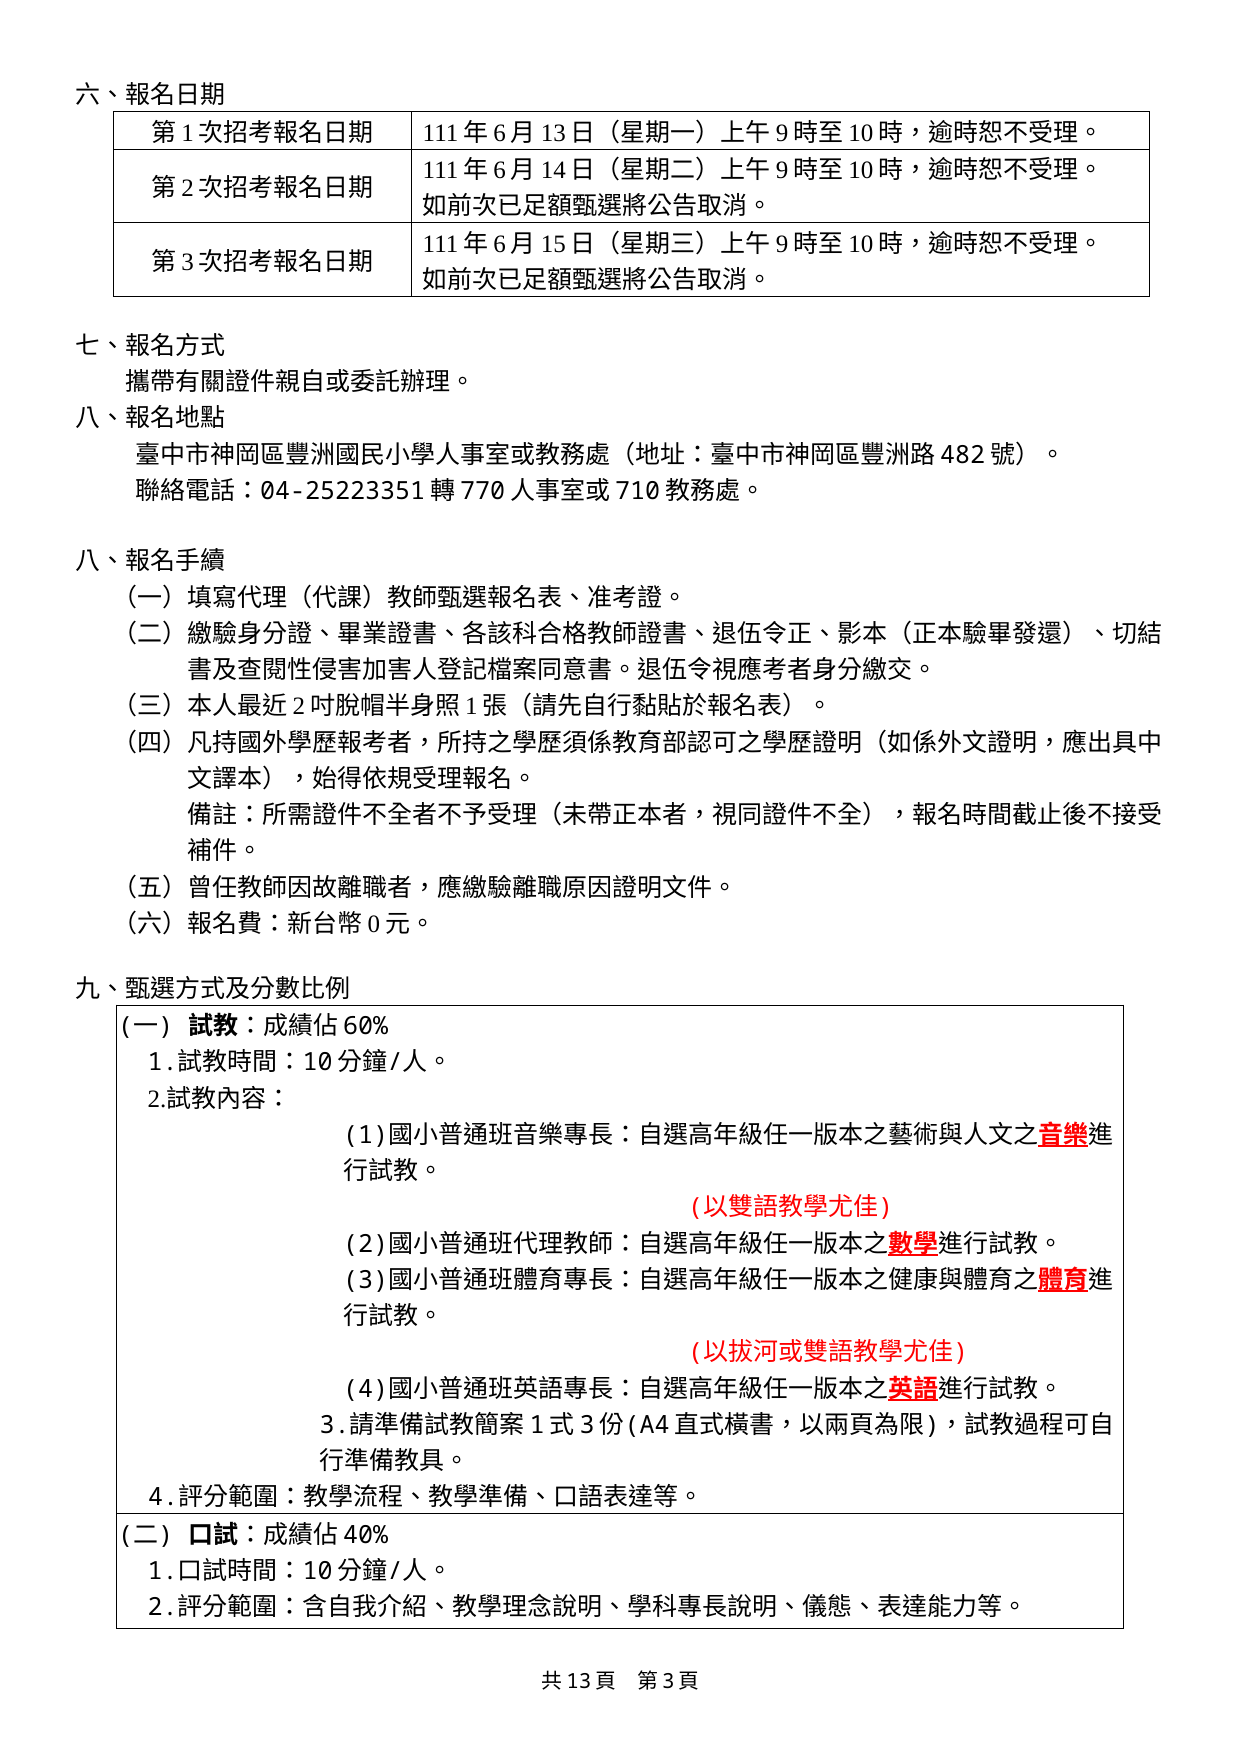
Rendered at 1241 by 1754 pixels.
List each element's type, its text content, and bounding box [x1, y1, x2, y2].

text 八、報名地點 [75, 398, 1165, 434]
text 七、報名方式 [75, 325, 1165, 362]
text （一）填寫代理（代課）教師甄選報名表、准考證。 [75, 577, 1165, 613]
table_header 第1次招考報名日期 [114, 112, 411, 148]
text （三）本人最近2吋脫帽半身照1張（請先自行黏貼於報名表）。 [112, 686, 1165, 722]
table_cell 第3次招考報名日期 [114, 223, 411, 296]
table_cell 第2次招考報名日期 [114, 150, 411, 222]
text 聯絡電話：04-25223351轉770人事室或710教務處。 [75, 470, 1165, 507]
text 備註：所需證件不全者不予受理（未帶正本者，視同證件不全），報名時間截止後不接受 [112, 794, 1165, 831]
table_header (一) 試教：成績佔60% 試教時間：10分鐘/人。 試教內容： (1)國小普通班音樂專長：自選高年級任一版本之藝術與人文之音樂進行試教。 (以雙語教學尤佳) (2)國小普通班代理教師：自選高年級任一版本之數學進行試教。 (3)國小普通班體育專長：自選高年級任一版本之健康與體育之體育進行試教。 (以拔河或雙語教學尤佳) (4)國小普通班英語專長：自選高年級任一版本之英語進行試教。 3.請準備試教簡案1式3份(A4直式橫書，以兩頁為限)，試教過程可自行準備教具。 4.評分範圍：教學流程、教學準備、口語表達等。 [117, 1006, 1123, 1513]
text 臺中市神岡區豐洲國民小學人事室或教務處（地址：臺中市神岡區豐洲路482號）。 [75, 434, 1165, 470]
table_cell 111年6月14日（星期二）上午9時至10時，逾時恕不受理。 如前次已足額甄選將公告取消。 [412, 150, 1149, 222]
text 文譯本），始得依規受理報名。 [112, 758, 1165, 794]
text 補件。 [112, 831, 1165, 867]
table_cell 111年6月15日（星期三）上午9時至10時，逾時恕不受理。 如前次已足額甄選將公告取消。 [412, 223, 1149, 296]
table_header 111年6月13日（星期一）上午9時至10時，逾時恕不受理。 [412, 112, 1149, 148]
text （六）報名費：新台幣0元。 [112, 903, 1165, 939]
text 八、報名手續 [75, 541, 1165, 577]
table_cell (二) 口試：成績佔40% 口試時間：10分鐘/人。 評分範圍：含自我介紹、教學理念說明、學科專長說明、儀態、表達能力等。 [117, 1514, 1123, 1628]
text （四）凡持國外學歷報考者，所持之學歷須係教育部認可之學歷證明（如係外文證明，應出具中 [112, 722, 1165, 758]
text 六、報名日期 [75, 75, 1165, 111]
text （五）曾任教師因故離職者，應繳驗離職原因證明文件。 [112, 867, 1165, 903]
text 九、甄選方式及分數比例 [75, 968, 1165, 1004]
text （二）繳驗身分證、畢業證書、各該科合格教師證書、退伍令正、影本（正本驗畢發還）、切結書及查閱性侵害加害人登記檔案同意書。退伍令視應考者身分繳交。 [112, 613, 1165, 686]
text 攜帶有關證件親自或委託辦理。 [125, 362, 1165, 398]
